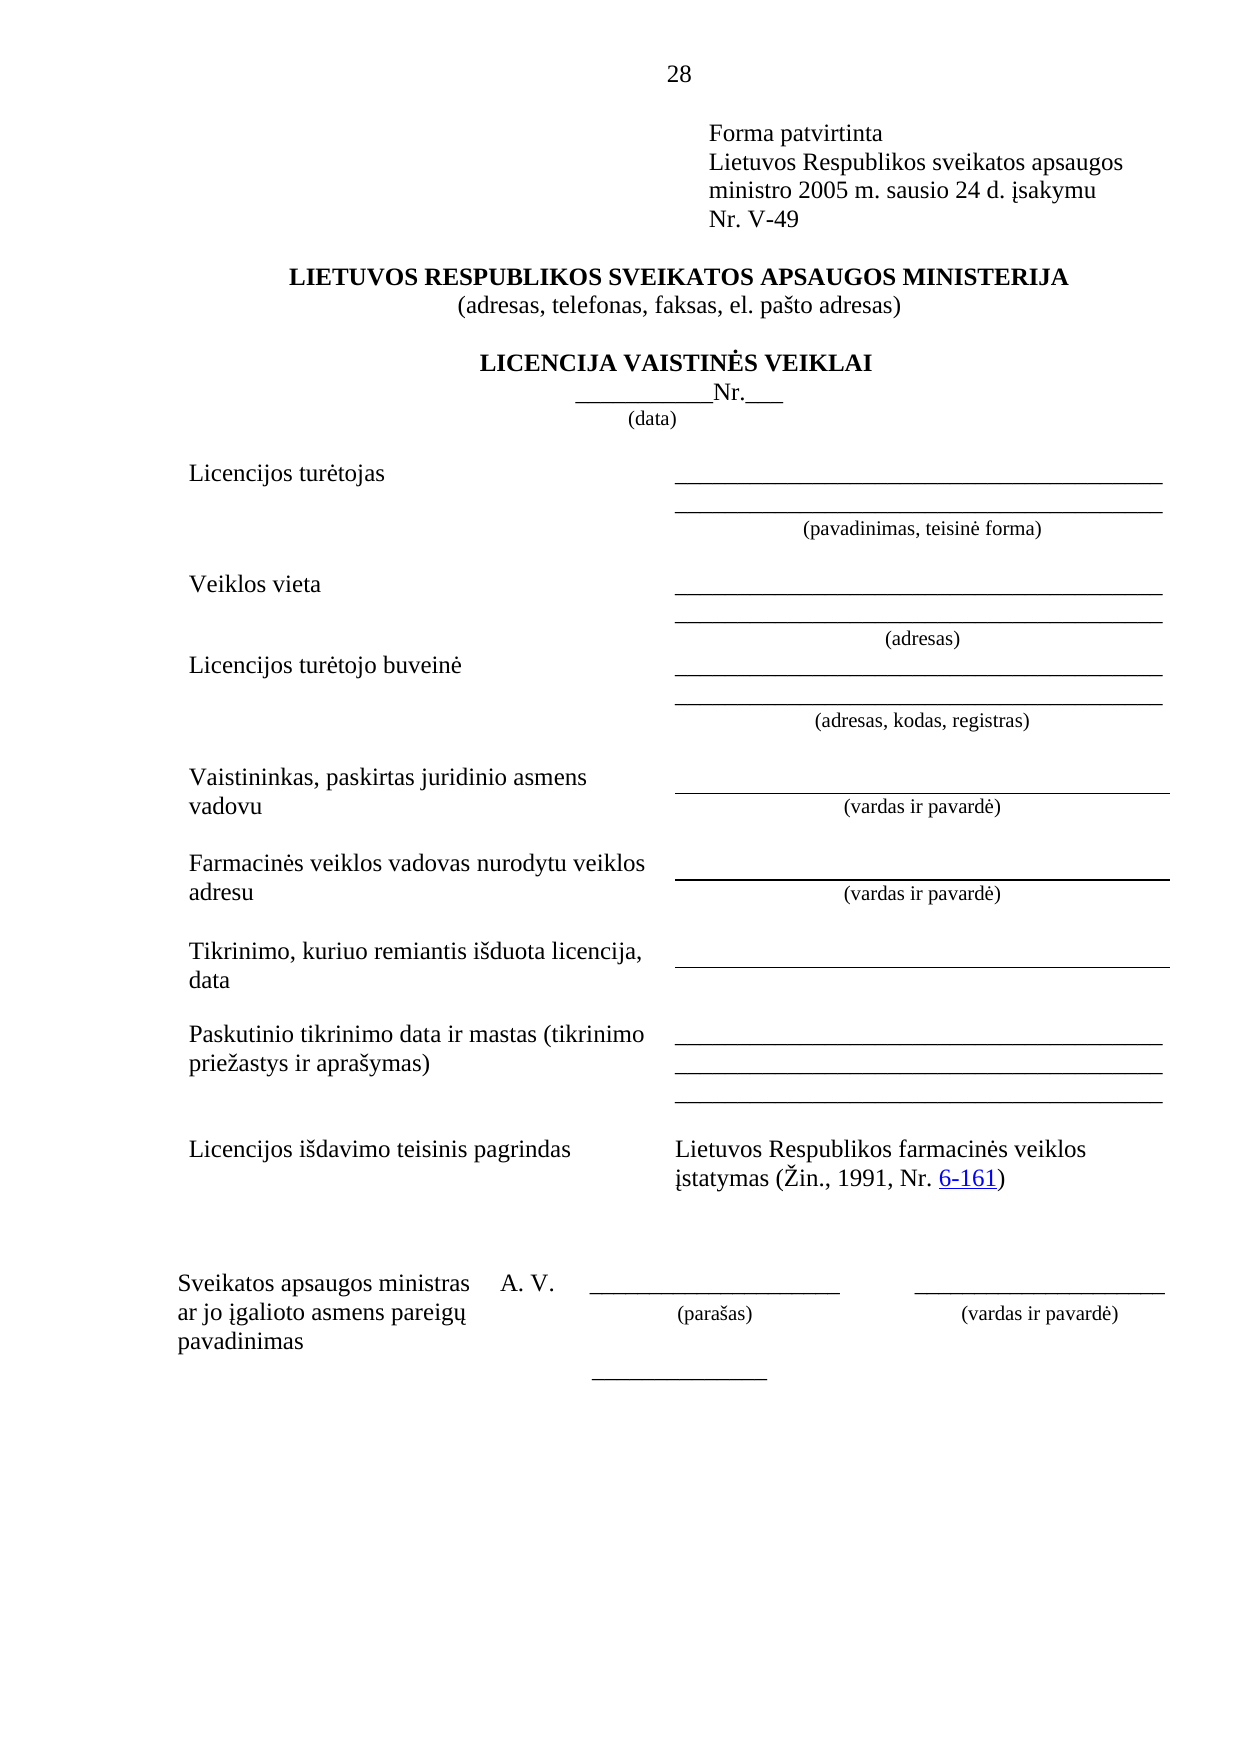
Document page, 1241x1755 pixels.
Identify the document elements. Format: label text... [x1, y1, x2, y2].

table_header _______________________________________ _______________________________________ (pavadinimas, teisinė forma) [664, 459, 1181, 569]
text ministro 2005 m. sausio 24 d. įsakymu [177, 176, 1181, 204]
table_cell _______________________________________ _______________________________________ (adresas) [664, 569, 1181, 650]
table_cell (vardas ir pavardė) [664, 762, 1181, 848]
table_cell Farmacinės veiklos vadovas nurodytu veiklos adresu [177, 848, 663, 936]
text ______________ [177, 1354, 1181, 1383]
table_cell Licencijos išdavimo teisinis pagrindas [177, 1134, 663, 1239]
text ___________Nr.___ [177, 377, 1181, 406]
table_cell Tikrinimo, kuriuo remiantis išduota licencija, data [177, 936, 663, 1019]
table_cell Vaistininkas, paskirtas juridinio asmens vadovu [177, 762, 663, 848]
text Sveikatos apsaugos ministras A. V. [177, 1268, 1181, 1297]
text (data) [177, 406, 1181, 430]
text Forma patvirtinta [709, 118, 1240, 147]
table_cell Licencijos turėtojo buveinė [177, 650, 663, 762]
text LICENCIJA VAISTINĖS VEIKLAI [177, 348, 1181, 377]
table_cell Veiklos vieta [177, 569, 663, 650]
table_cell _______________________________________ _______________________________________ _______________________________________ [664, 1019, 1181, 1134]
text pavadinimas [177, 1326, 1181, 1354]
table_cell Lietuvos Respublikos farmacinės veiklos įstatymas (Žin., 1991, Nr. 6-161) [664, 1134, 1181, 1239]
table_cell [664, 936, 1181, 1019]
table_cell _______________________________________ _______________________________________ (adresas, kodas, registras) [664, 650, 1181, 762]
table_cell Paskutinio tikrinimo data ir mastas (tikrinimo priežastys ir aprašymas) [177, 1019, 663, 1134]
text (adresas, telefonas, faksas, el. pašto adresas) [177, 291, 1181, 319]
text Nr. V-49 [177, 204, 1181, 233]
text Lietuvos Respublikos sveikatos apsaugos [177, 147, 1181, 176]
text ar jo įgalioto asmens pareigų (parašas) (vardas ir pavardė) [177, 1297, 1181, 1326]
text Lietuvos Respublikos sveikatos apsaugos ministerija [177, 262, 1181, 291]
table_cell (vardas ir pavardė) [664, 848, 1181, 936]
table_header Licencijos turėtojas [177, 459, 663, 569]
